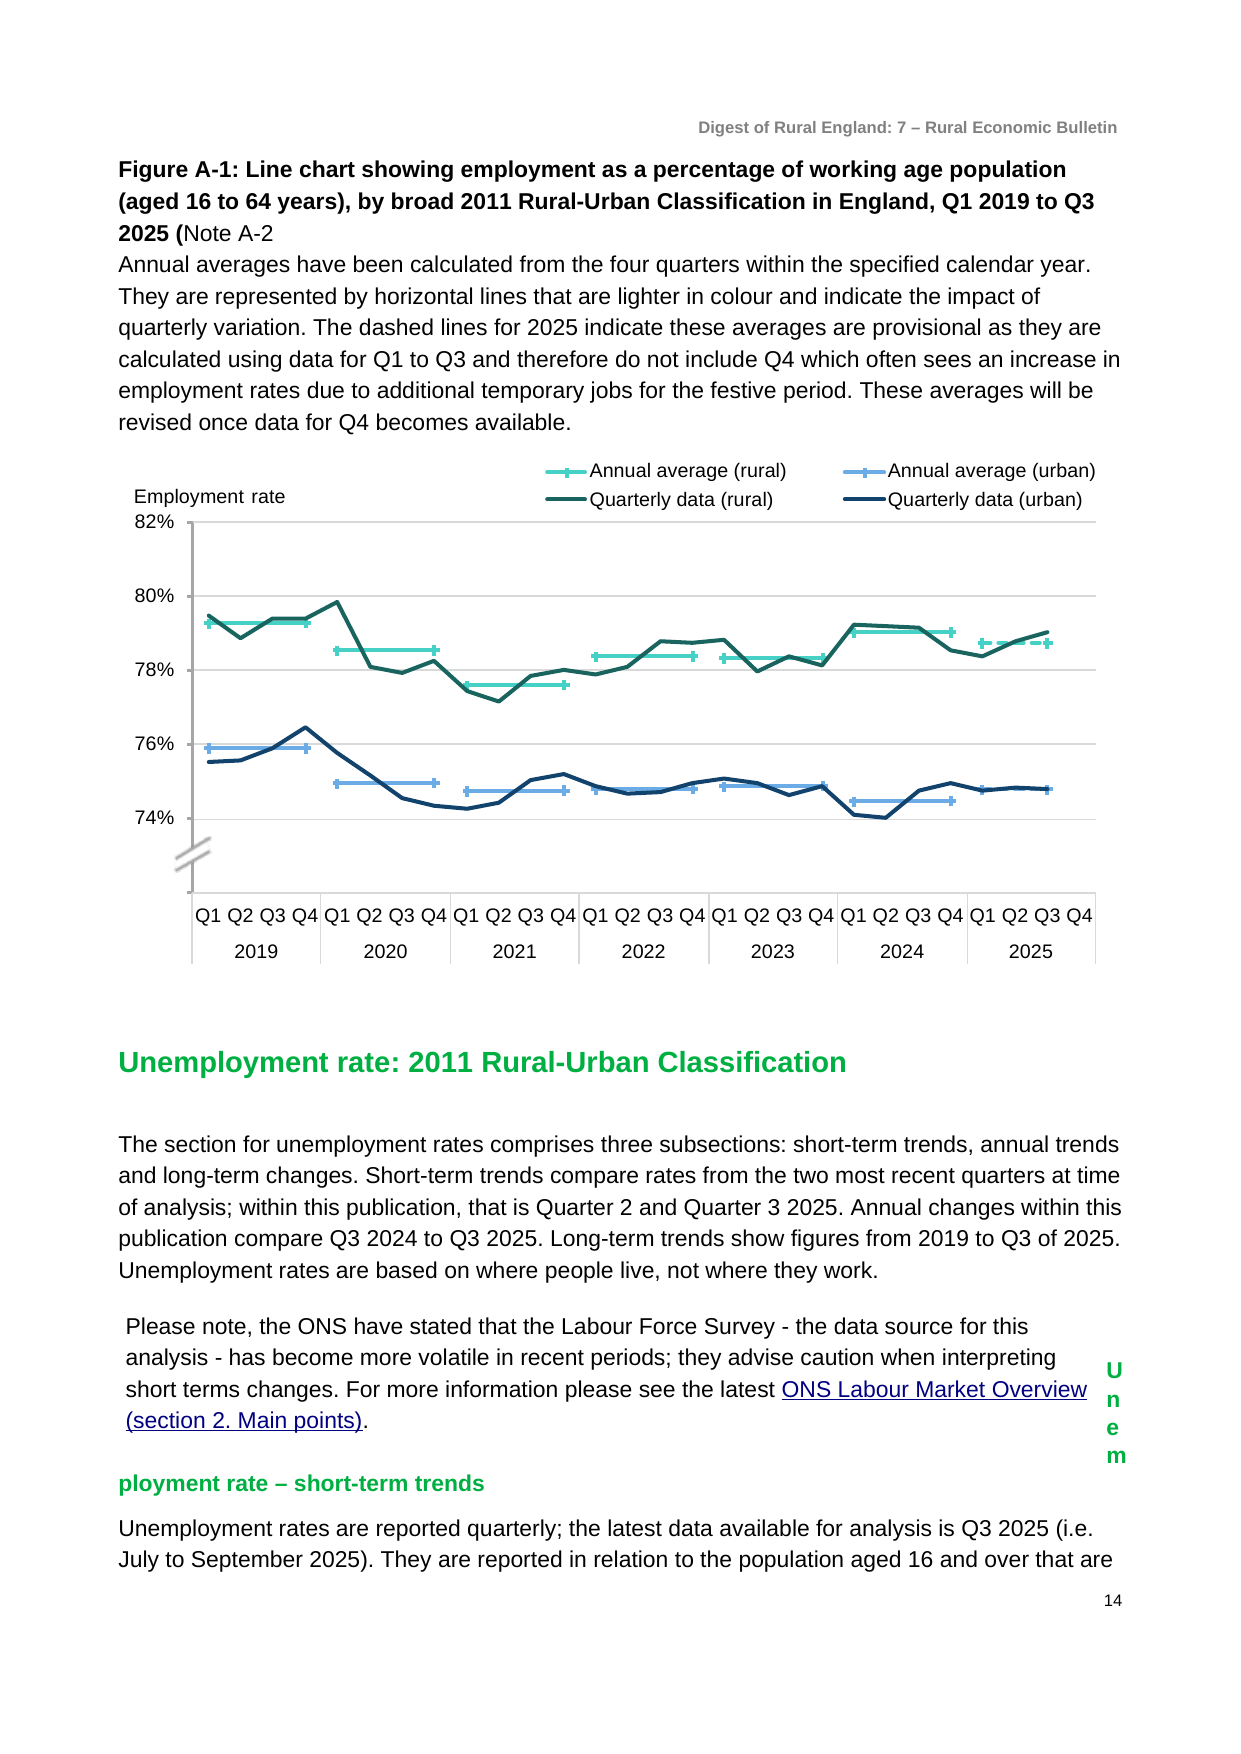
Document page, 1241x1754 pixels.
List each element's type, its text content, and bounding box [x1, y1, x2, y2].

text Please note, the ONS have stated that the Labour Force Survey - the data source for this analysis - has become more volatile in recent periods; they advise caution when interpreting short terms changes. For more information please see the latest ONS Labour Market Overview (section 2. Main points). [125, 1313, 1091, 1434]
text Unemployment rates are reported quarterly; the latest data available for analysis is Q3 2025 (i.e. July to September 2025). They are reported in relation to the population aged 16 and over that are [118, 1515, 1122, 1573]
text The section for unemployment rates comprises three subsections: short-term trends, annual trends and long-term changes. Short-term trends compare rates from the two most recent quarters at time of analysis; within this publication, that is Quarter 2 and Quarter 3 2025. Annual changes within this publication compare Q3 2024 to Q3 2025. Long-term trends show figures from 2019 to Q3 of 2025. Unemployment rates are based on where people live, not where they work. [118, 1131, 1122, 1283]
subtitle Unemployment rate: 2011 Rural-Urban Classification [118, 1045, 1122, 1078]
text Figure A‑1: Line chart showing employment as a percentage of working age population (aged 16 to 64 years), by broad 2011 Rural-Urban Classification in England, Q1 2019 to Q3 2025 (Note A-2, Note A-6) [118, 156, 1122, 246]
text Annual averages have been calculated from the four quarters within the specified calendar year. They are represented by horizontal lines that are lighter in colour and indicate the impact of quarterly variation. The dashed lines for 2025 indicate these averages are provisional as they are calculated using data for Q1 to Q3 and therefore do not include Q4 which often sees an increase in employment rates due to additional temporary jobs for the festive period. These averages will be revised once data for Q4 becomes available. [118, 251, 1122, 435]
subtitle Unemployment rate – short-term trends [118, 1357, 1122, 1496]
